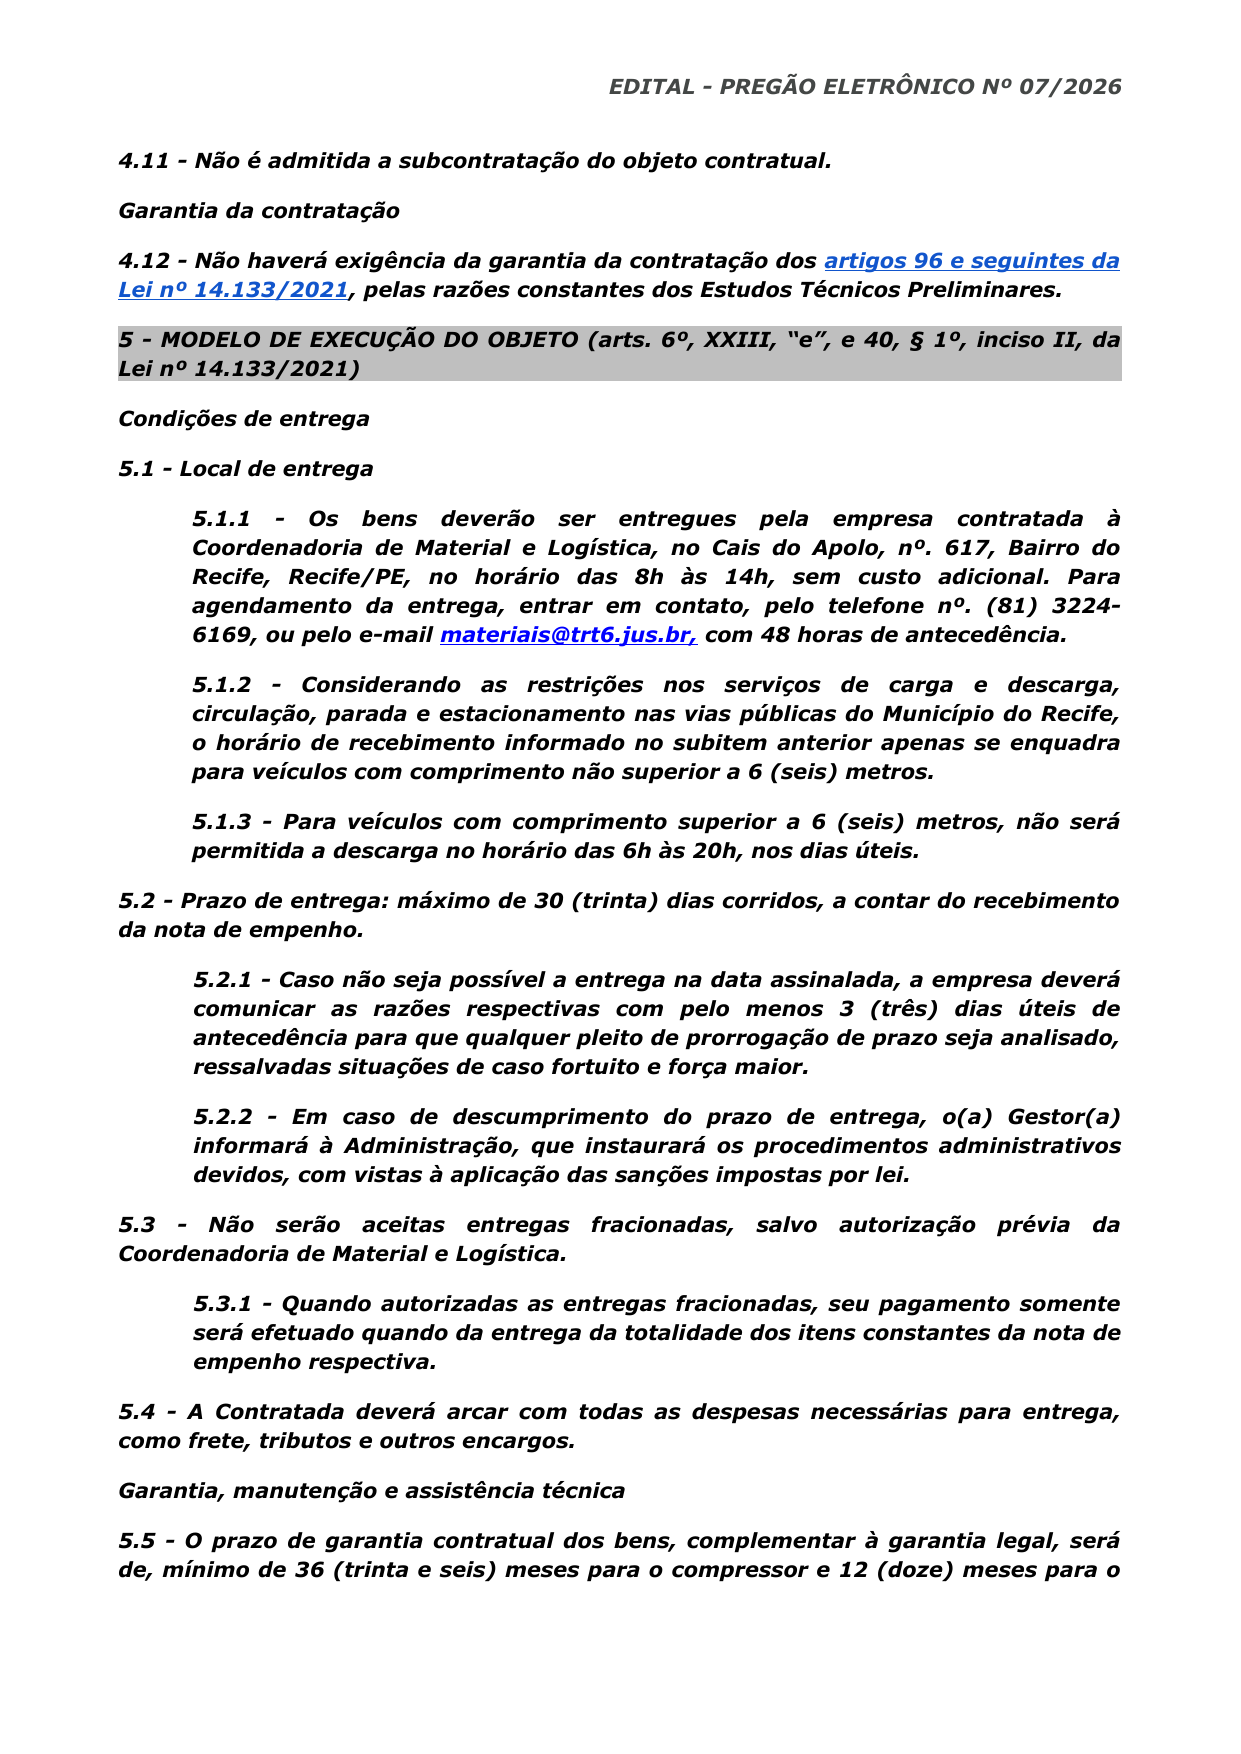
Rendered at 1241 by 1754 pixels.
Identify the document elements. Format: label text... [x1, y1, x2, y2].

subtitle 5 - MODELO DE EXECUÇÃO DO OBJETO (arts. 6º, XXIII, “e”, e 40, § 1º, inciso II, da Lei nº 14.133/2021) [118, 326, 1122, 381]
text 5.2 - Prazo de entrega: máximo de 30 (trinta) dias corridos, a contar do recebimento da nota de empenho. [118, 887, 1122, 942]
text 5.5 - O prazo de garantia contratual dos bens, complementar à garantia legal, será de, mínimo de 36 (trinta e seis) meses para o compressor e 12 (doze) meses para o [118, 1527, 1122, 1582]
text 5.1.1 - Os bens deverão ser entregues pela empresa contratada à Coordenadoria de Material e Logística, no Cais do Apolo, nº. 617, Bairro do Recife, Recife/PE, no horário das 8h às 14h, sem custo adicional. Para agendamento da entrega, entrar em contato, pelo telefone nº. (81) 3224-6169, ou pelo e-mail materiais@trt6.jus.br, com 48 horas de antecedência. [192, 505, 1122, 647]
text 5.1.3 - Para veículos com comprimento superior a 6 (seis) metros, não será permitida a descarga no horário das 6h às 20h, nos dias úteis. [192, 808, 1122, 863]
text Garantia, manutenção e assistência técnica [118, 1477, 1122, 1503]
text Garantia da contratação [118, 198, 1122, 223]
text 5.4 - A Contratada deverá arcar com todas as despesas necessárias para entrega, como frete, tributos e outros encargos. [118, 1398, 1122, 1453]
text 5.1.2 - Considerando as restrições nos serviços de carga e descarga, circulação, parada e estacionamento nas vias públicas do Município do Recife, o horário de recebimento informado no subitem anterior apenas se enquadra para veículos com comprimento não superior a 6 (seis) metros. [192, 671, 1122, 784]
text Condições de entrega [118, 405, 1122, 431]
text 4.12 - Não haverá exigência da garantia da contratação dos artigos 96 e seguintes da Lei nº 14.133/2021, pelas razões constantes dos Estudos Técnicos Preliminares. [118, 247, 1122, 302]
text 5.3.1 - Quando autorizadas as entregas fracionadas, seu pagamento somente será efetuado quando da entrega da totalidade dos itens constantes da nota de empenho respectiva. [193, 1290, 1122, 1374]
text 5.2.2 - Em caso de descumprimento do prazo de entrega, o(a) Gestor(a) informará à Administração, que instaurará os procedimentos administrativos devidos, com vistas à aplicação das sanções impostas por lei. [193, 1103, 1122, 1187]
text 5.1 - Local de entrega [118, 455, 1122, 481]
text 4.11 - Não é admitida a subcontratação do objeto contratual. [118, 148, 1122, 173]
text 5.3 - Não serão aceitas entregas fracionadas, salvo autorização prévia da Coordenadoria de Material e Logística. [118, 1211, 1122, 1266]
text 5.2.1 - Caso não seja possível a entrega na data assinalada, a empresa deverá comunicar as razões respectivas com pelo menos 3 (três) dias úteis de antecedência para que qualquer pleito de prorrogação de prazo seja analisado, ressalvadas situações de caso fortuito e força maior. [193, 966, 1122, 1079]
